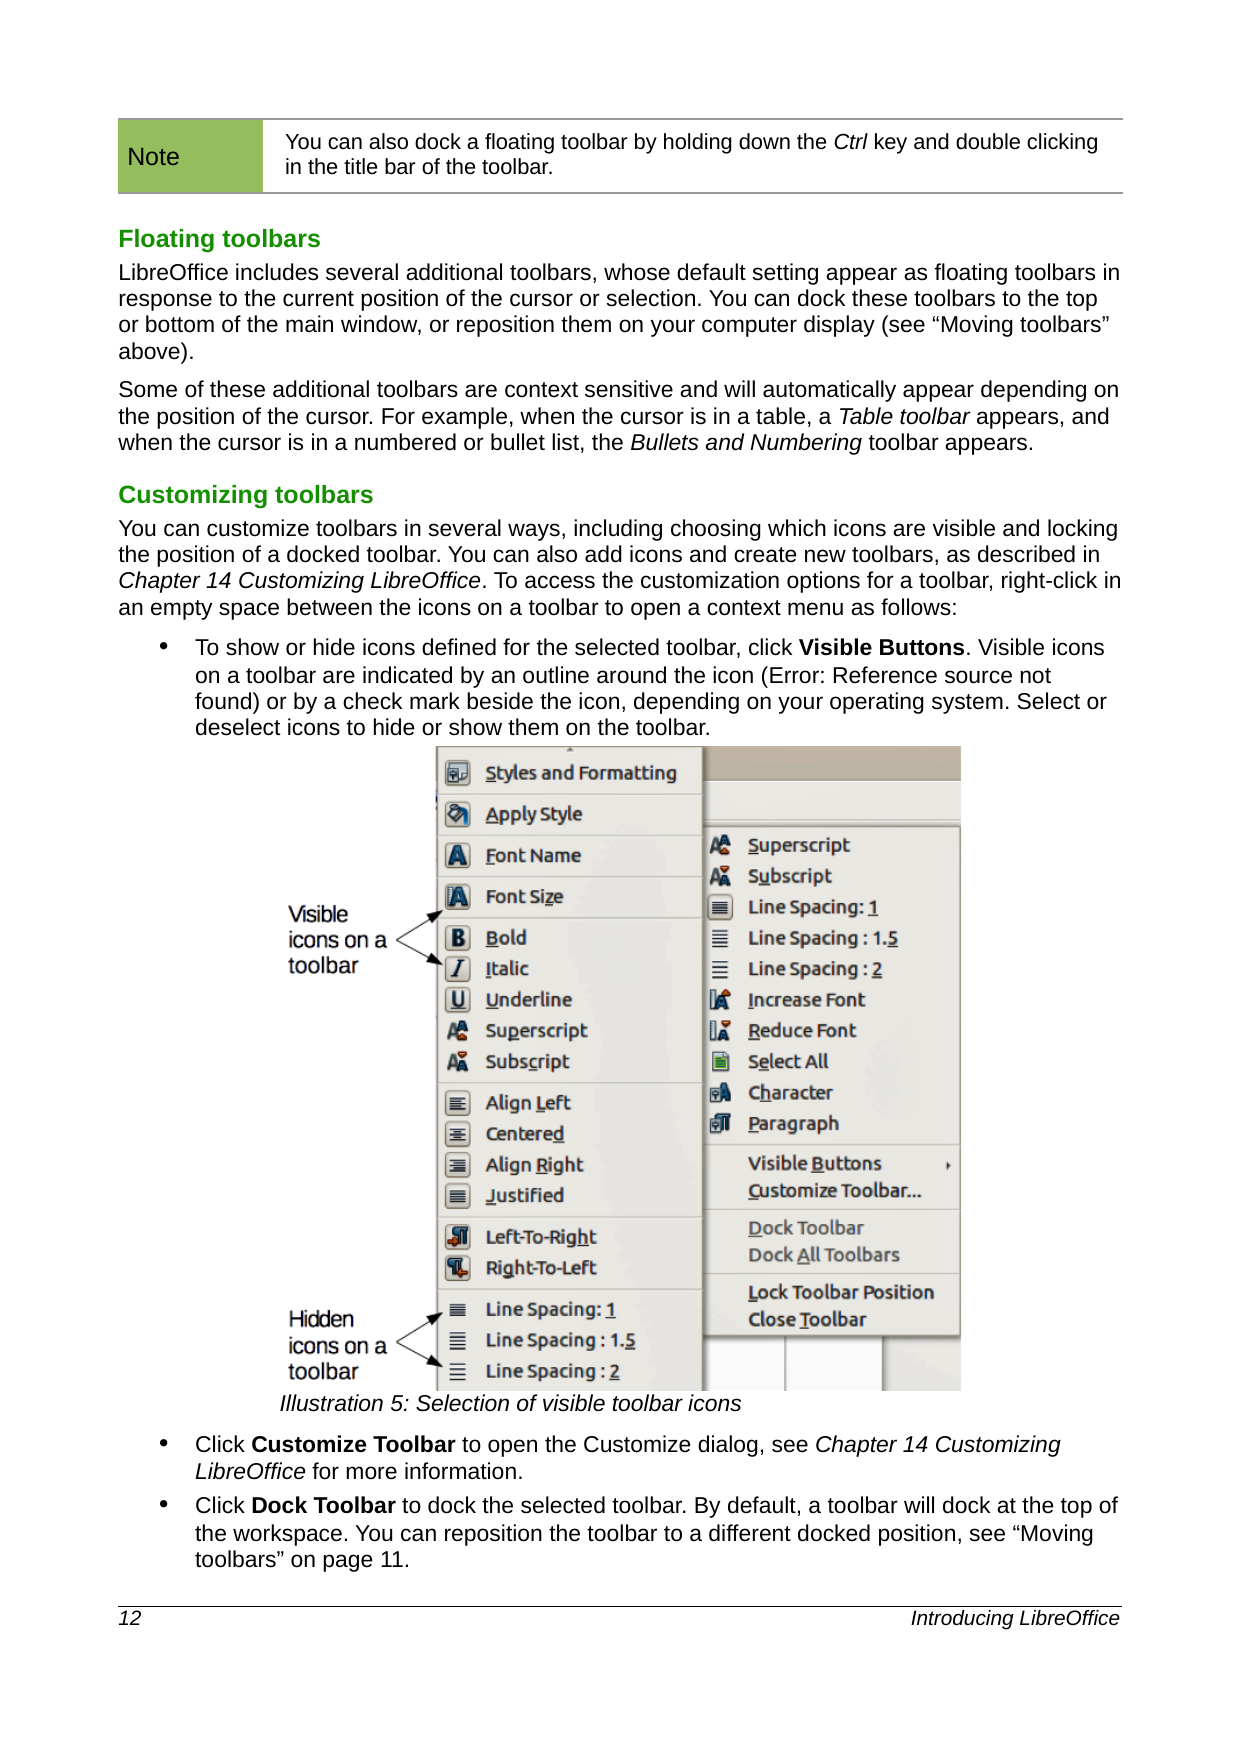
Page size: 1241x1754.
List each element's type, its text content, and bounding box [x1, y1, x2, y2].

text LibreOffice includes several additional toolbars, whose default setting appear as floating toolbars in response to the current position of the cursor or selection. You can dock these toolbars to the top or bottom of the main window, or reposition them on your computer display (see “Moving toolbars” above). [118, 258, 1122, 364]
text Illustration 5: Selection of visible toolbar icons [279, 1391, 961, 1416]
list Click Customize Toolbar to open the Customize dialog, see Chapter 14 Customizing LibreOffice for more information. [156, 1429, 1122, 1484]
picture [279, 746, 962, 1391]
list To show or hide icons defined for the selected toolbar, click Visible Buttons. Visible icons on a toolbar are indicated by an outline around the icon (Error: Reference source not found) or by a check mark beside the icon, depending on your operating system. Select or deselect icons to hide or show them on the toolbar. [156, 632, 1122, 741]
list Click Dock Toolbar to dock the selected toolbar. By default, a toolbar will dock at the top of the workspace. You can reposition the toolbar to a different docked position, see “Moving toolbars” on page 11. [156, 1491, 1122, 1572]
subtitle Floating toolbars [118, 224, 1122, 253]
text Some of these additional toolbars are context sensitive and will automatically appear depending on the position of the cursor. For example, when the cursor is in a table, a Table toolbar appears, and when the cursor is in a numbered or bullet list, the Bullets and Numbering toolbar appears. [118, 376, 1122, 456]
text You can customize toolbars in several ways, including choosing which icons are visible and locking the position of a docked toolbar. You can also add icons and create new toolbars, as described in Chapter 14 Customizing LibreOffice. To access the customization options for a toolbar, right-click in an empty space between the icons on a toolbar to open a context menu as follows: [118, 514, 1122, 620]
table_header You can also dock a floating toolbar by holding down the Ctrl key and double clicking in the title bar of the toolbar. [264, 120, 1122, 192]
subtitle Customizing toolbars [118, 480, 1122, 508]
table_header Note [118, 120, 263, 192]
